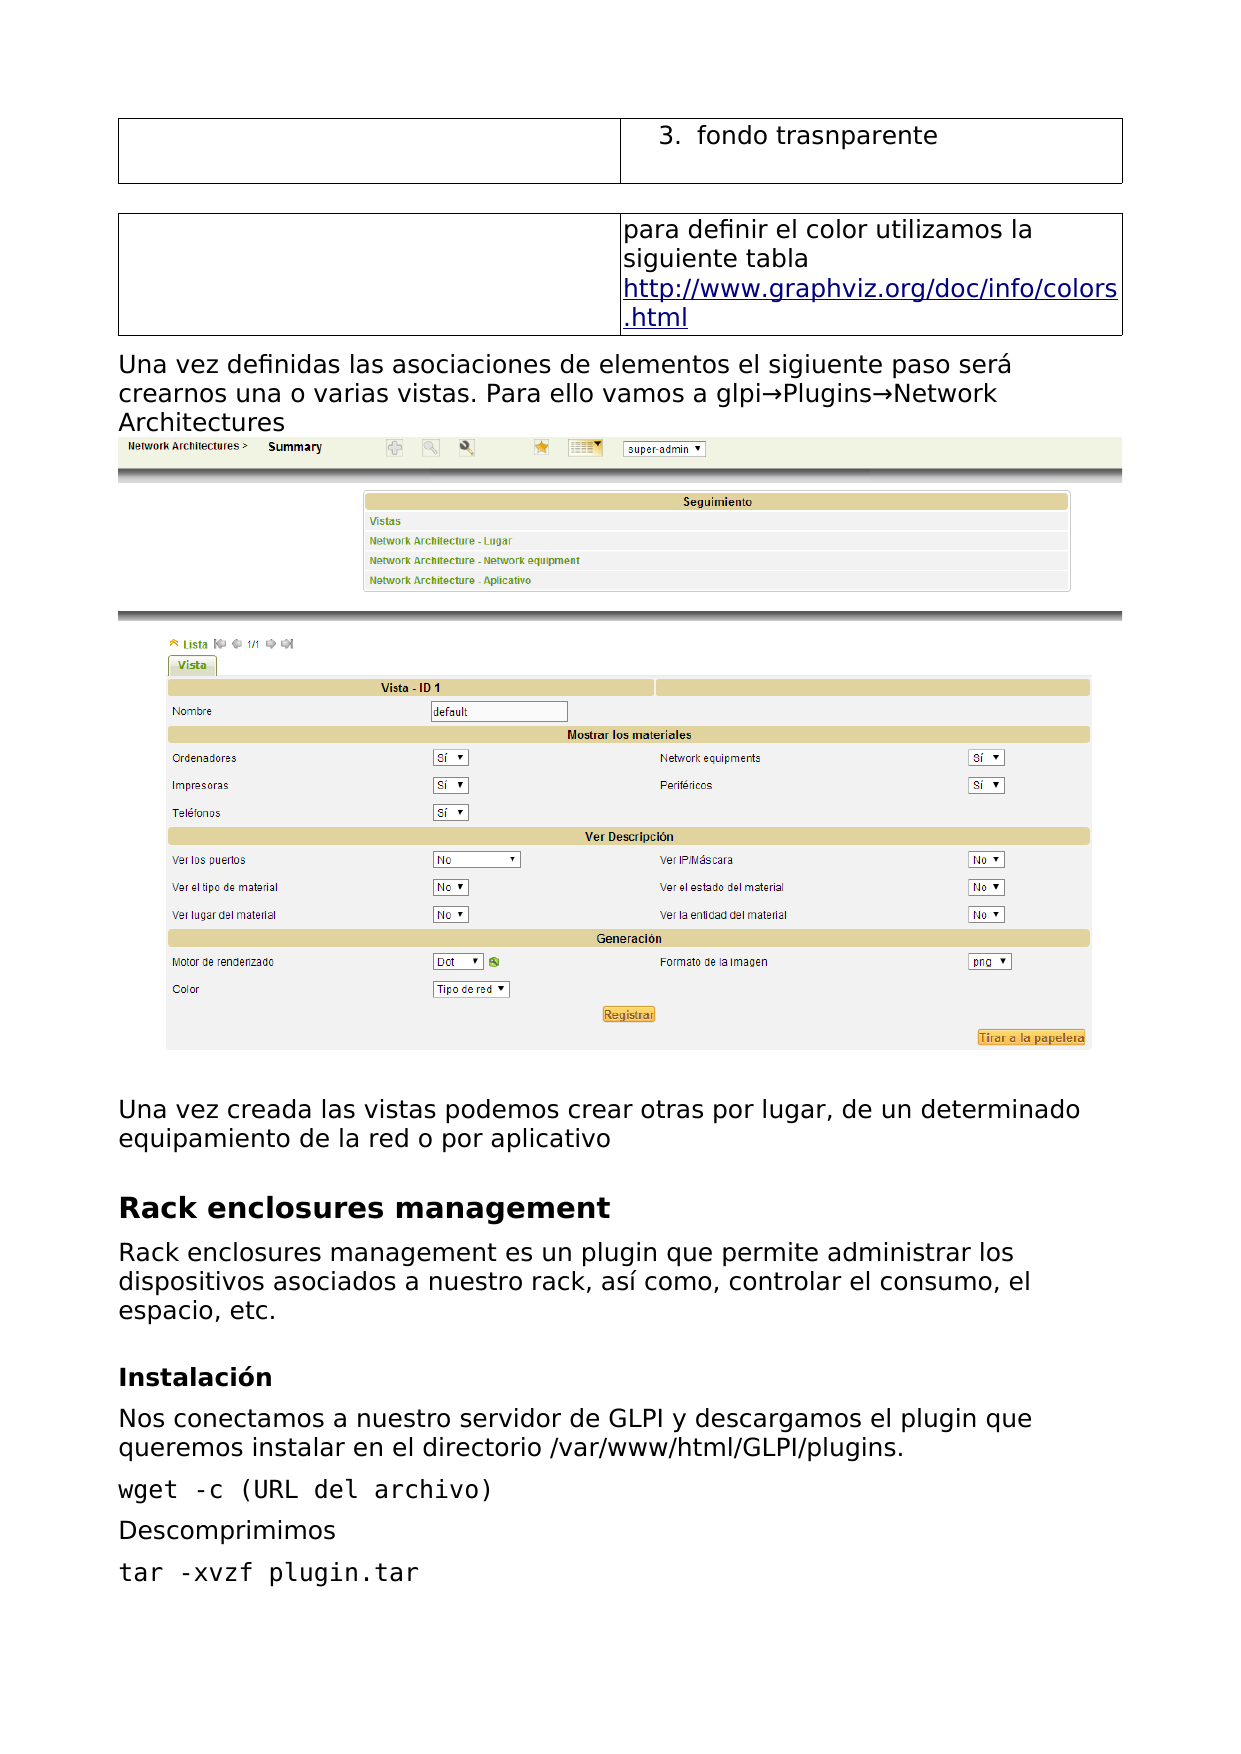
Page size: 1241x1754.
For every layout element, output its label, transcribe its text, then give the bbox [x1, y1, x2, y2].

subtitle Instalación [118, 1363, 1122, 1392]
picture [118, 633, 1123, 1083]
table_header para definir el color utilizamos la siguiente tabla http://www.graphviz.org/doc/info/colors.html [621, 214, 1122, 335]
table_header Las imágenes deben de cumplir los siguientes requisitos: tamaño size 48*48. formato : png. fondo trasnparente [621, 119, 1122, 183]
text Descomprimimos [118, 1516, 1122, 1545]
subtitle Rack enclosures management [118, 1191, 1122, 1225]
picture [118, 437, 1123, 621]
text Una vez definidas las asociaciones de elementos el sigiuente paso será crearnos una o varias vistas. Para ello vamos a glpi→Plugins→Network Architectures [118, 350, 1122, 437]
table_header [119, 214, 620, 335]
table_header [119, 119, 620, 183]
text wget -c (URL del archivo) [118, 1475, 1122, 1504]
text Nos conectamos a nuestro servidor de GLPI y descargamos el plugin que queremos instalar en el directorio /var/www/html/GLPI/plugins. [118, 1404, 1122, 1463]
text Una vez creada las vistas podemos crear otras por lugar, de un determinado equipamiento de la red o por aplicativo [118, 1095, 1122, 1154]
text tar -xvzf plugin.tar [118, 1558, 1122, 1587]
text Rack enclosures management es un plugin que permite administrar los dispositivos asociados a nuestro rack, así como, controlar el consumo, el espacio, etc. [118, 1238, 1122, 1325]
